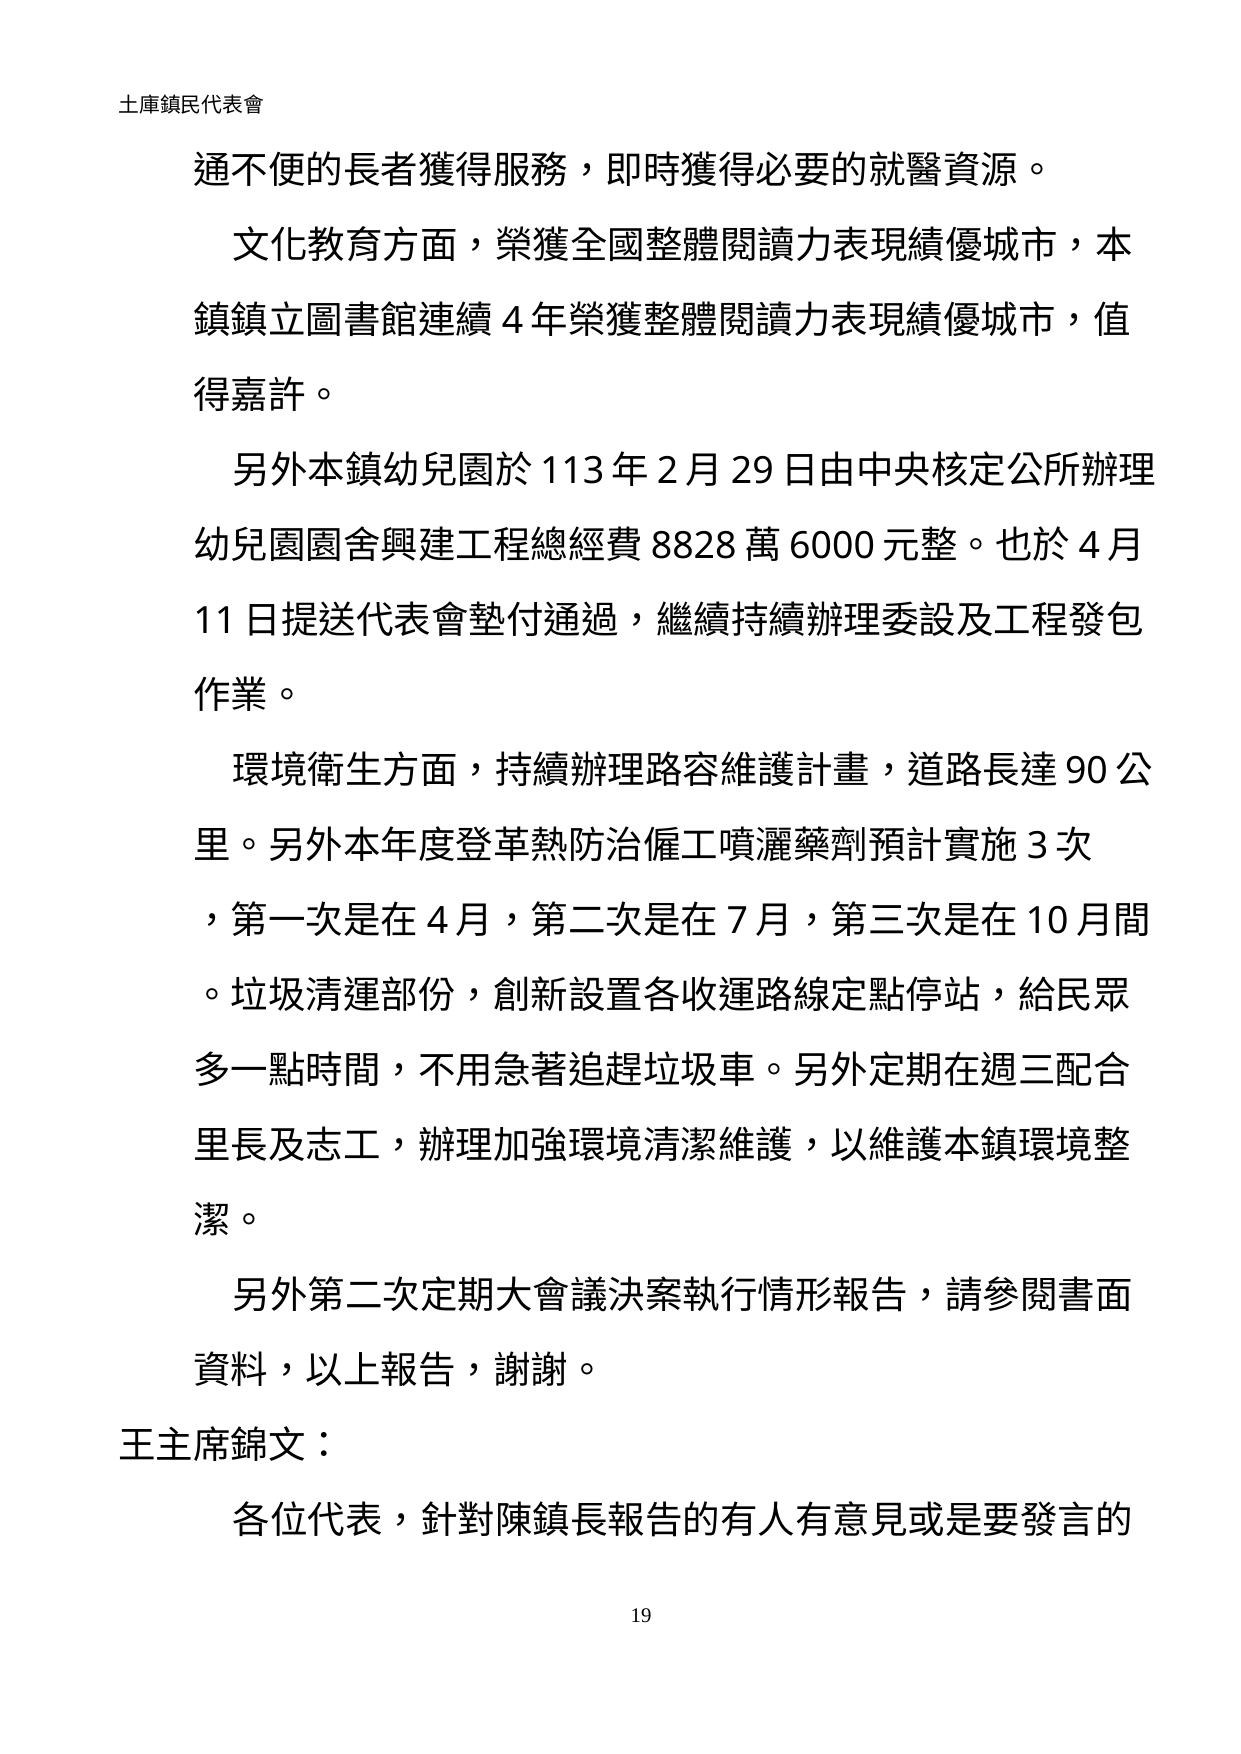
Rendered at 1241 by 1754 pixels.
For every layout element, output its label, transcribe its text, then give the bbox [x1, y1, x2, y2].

text 另外本鎮幼兒園於113年2月29日由中央核定公所辦理幼兒園園舍興建工程總經費8828萬6000元整。也於 4月11日提送代表會墊付通過，繼續持續辦理委設及工程發包作業。 [193, 429, 1163, 729]
text 另外第二次定期大會議決案執行情形報告，請參閱書面資料，以上報告，謝謝。 [193, 1254, 1163, 1404]
text 各位代表，針對陳鎮長報告的有人有意見或是要發言的 [193, 1479, 1163, 1554]
text ，第一次是在 4月，第二次是在 7月，第三次是在10月間 [193, 879, 1163, 954]
text 文化教育方面，榮獲全國整體閱讀力表現績優城市，本鎮鎮立圖書館連續 4年榮獲整體閱讀力表現績優城市，值得嘉許。 [193, 204, 1163, 429]
text 王主席錦文： [118, 1404, 1163, 1479]
text 通不便的長者獲得服務，即時獲得必要的就醫資源。 [193, 129, 1163, 204]
text 。垃圾清運部份，創新設置各收運路線定點停站，給民眾多一點時間，不用急著追趕垃圾車。另外定期在週三配合里長及志工，辦理加強環境清潔維護，以維護本鎮環境整潔。 [193, 954, 1163, 1254]
text 環境衛生方面，持續辦理路容維護計畫，道路長達90公里。另外本年度登革熱防治僱工噴灑藥劑預計實施 3次 [193, 729, 1163, 879]
